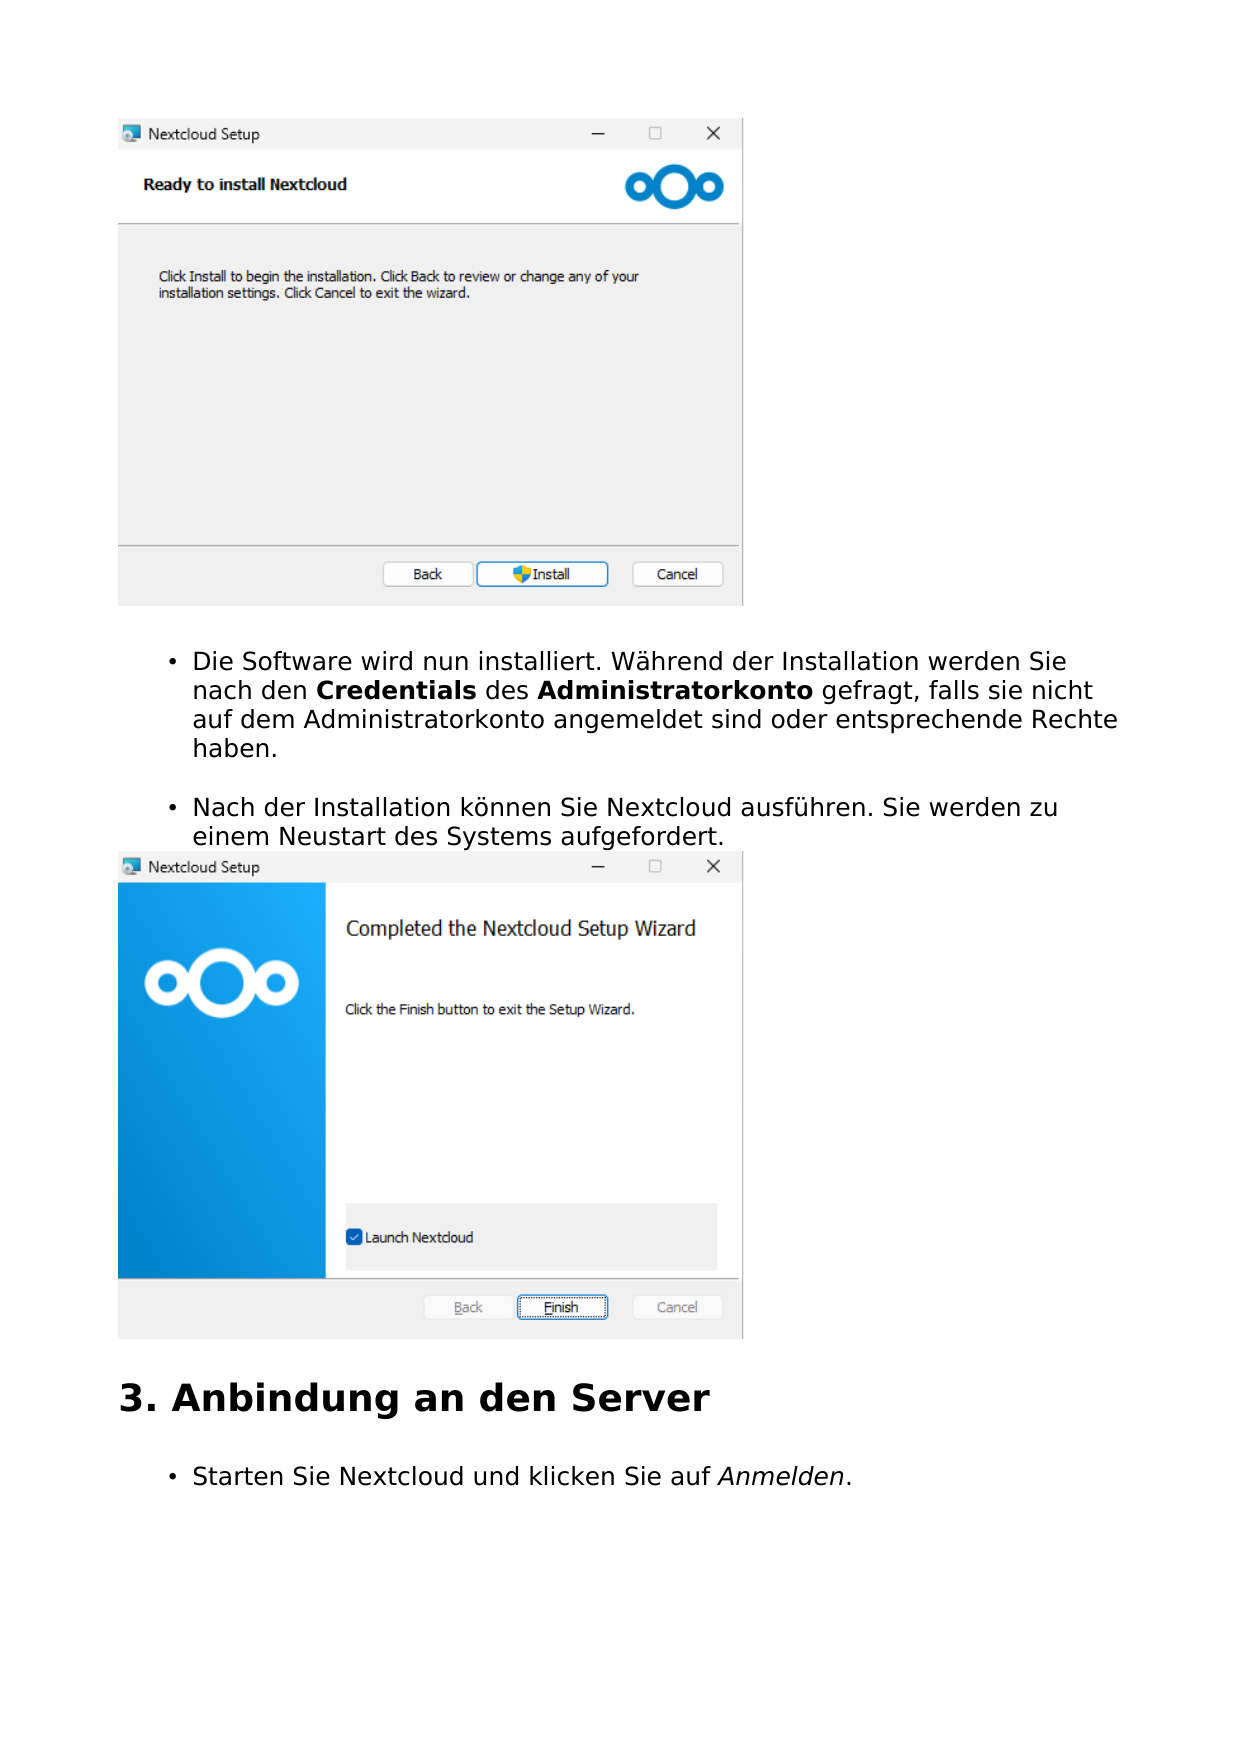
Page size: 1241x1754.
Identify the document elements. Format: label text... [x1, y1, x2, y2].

list Die Software wird nun installiert. Während der Installation werden Sie nach den Credentials des Administratorkonto gefragt, falls sie nicht auf dem Administratorkonto angemeldet sind oder entsprechende Rechte haben. [177, 647, 1122, 764]
list Starten Sie Nextcloud und klicken Sie auf Anmelden. [177, 1462, 1122, 1491]
picture [118, 851, 744, 1339]
subtitle 3. Anbindung an den Server [118, 1376, 1122, 1420]
list Nach der Installation können Sie Nextcloud ausführen. Sie werden zu einem Neustart des Systems aufgefordert. [177, 793, 1122, 852]
picture [118, 118, 744, 606]
